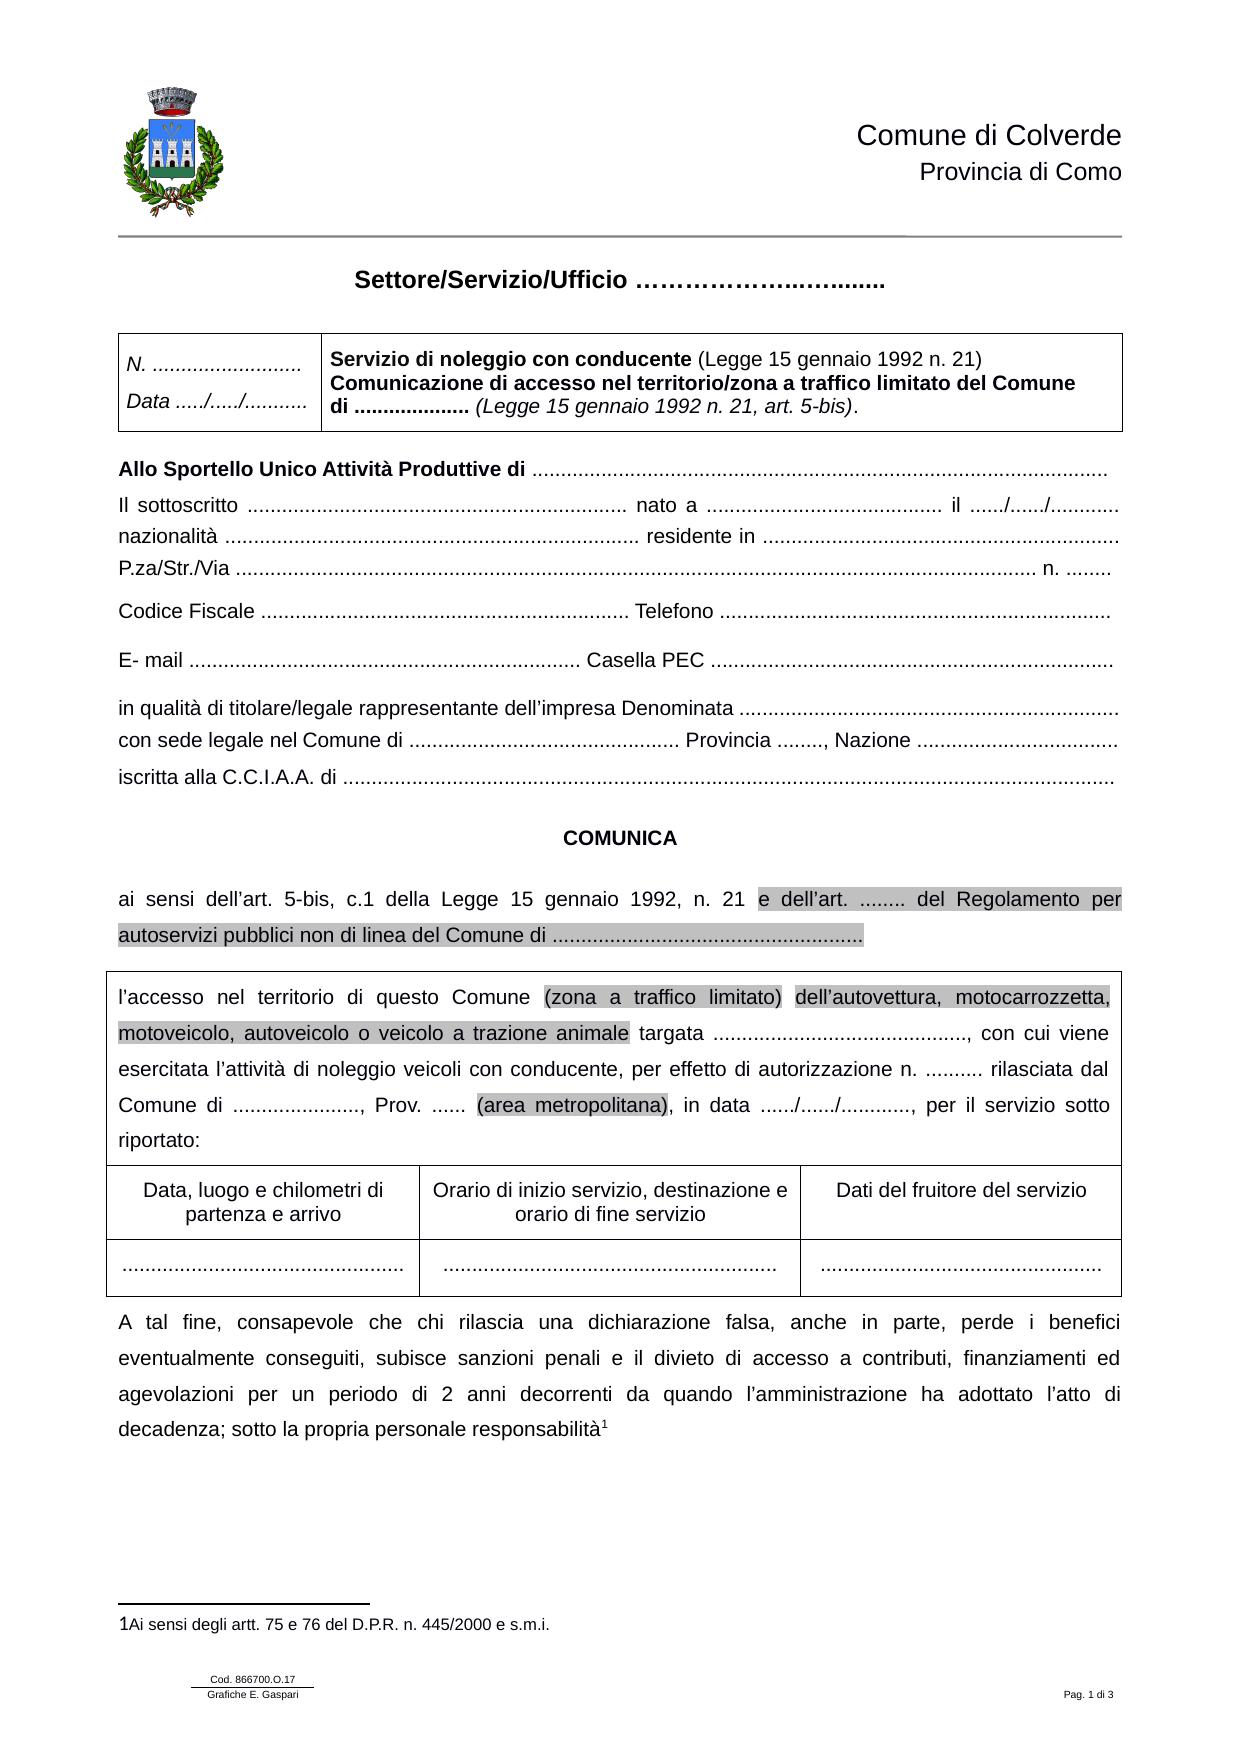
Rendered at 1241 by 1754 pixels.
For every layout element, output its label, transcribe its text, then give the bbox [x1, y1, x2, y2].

text con sede legale nel Comune di ............................................... Provincia ........, Nazione ................................... [118, 728, 1122, 752]
table_cell Dati del fruitore del servizio [801, 1166, 1121, 1239]
text E- mail .................................................................... Casella PEC ...................................................................... [118, 648, 1122, 672]
table_header l’accesso nel territorio di questo Comune (zona a traffico limitato) dell’autovettura, motocarrozzetta, motoveicolo, autoveicolo o veicolo a trazione animale targata ............................................, con cui viene esercitata l’attività di noleggio veicoli con conducente, per effetto di autorizzazione n. .......... rilasciata dal Comune di ......................, Prov. ...... (area metropolitana), in data ....../....../............, per il servizio sotto riportato: [107, 972, 1121, 1165]
table_header N. .......................... Data ...../...../........... [119, 334, 321, 431]
text Settore/Servizio/Ufficio ………………...…........ [118, 265, 1122, 293]
text COMUNICA [118, 826, 1122, 850]
text Allo Sportello Unico Attività Produttive di .................................................................................................... [118, 457, 1122, 481]
table_cell Data, luogo e chilometri di partenza e arrivo [107, 1166, 419, 1239]
text Comune di Colverde [224, 118, 1122, 152]
table_cell ................................................. [107, 1240, 419, 1296]
text Il sottoscritto .................................................................. nato a ......................................... il ....../....../............ nazionalità ........................................................................ residente in .............................................................. P.za/Str./Via ........................................................................................................................................... n. ........ [118, 493, 1122, 579]
table_cell Orario di inizio servizio, destinazione e orario di fine servizio [420, 1166, 800, 1239]
text ai sensi dell’art. 5-bis, c.1 della Legge 15 gennaio 1992, n. 21 e dell’art. ........ del Regolamento per autoservizi pubblici non di linea del Comune di ...................................................... [118, 887, 1122, 947]
text in qualità di titolare/legale rappresentante dell’impresa Denominata .................................................................. [118, 696, 1122, 720]
table_cell .......................................................... [420, 1240, 800, 1296]
table_cell ................................................. [801, 1240, 1121, 1296]
text iscritta alla C.C.I.A.A. di ...................................................................................................................................... [118, 765, 1122, 789]
text A tal fine, consapevole che chi rilascia una dichiarazione falsa, anche in parte, perde i benefici eventualmente conseguiti, subisce sanzioni penali e il divieto di accesso a contributi, finanziamenti ed agevolazioni per un periodo di 2 anni decorrenti da quando l’amministrazione ha adottato l’atto di decadenza; sotto la propria personale responsabilità [118, 1309, 1122, 1441]
text Codice Fiscale ................................................................ Telefono .................................................................... [118, 599, 1122, 623]
table_header Servizio di noleggio con conducente (Legge 15 gennaio 1992 n. 21) Comunicazione di accesso nel territorio/zona a traffico limitato del Comune di .................... (Legge 15 gennaio 1992 n. 21, art. 5-bis). [322, 334, 1122, 431]
text Provincia di Como [224, 157, 1122, 185]
text Ai sensi degli artt. 75 e 76 del D.P.R. n. 445/2000 e s.m.i. [118, 1610, 1122, 1636]
picture [122, 87, 224, 219]
